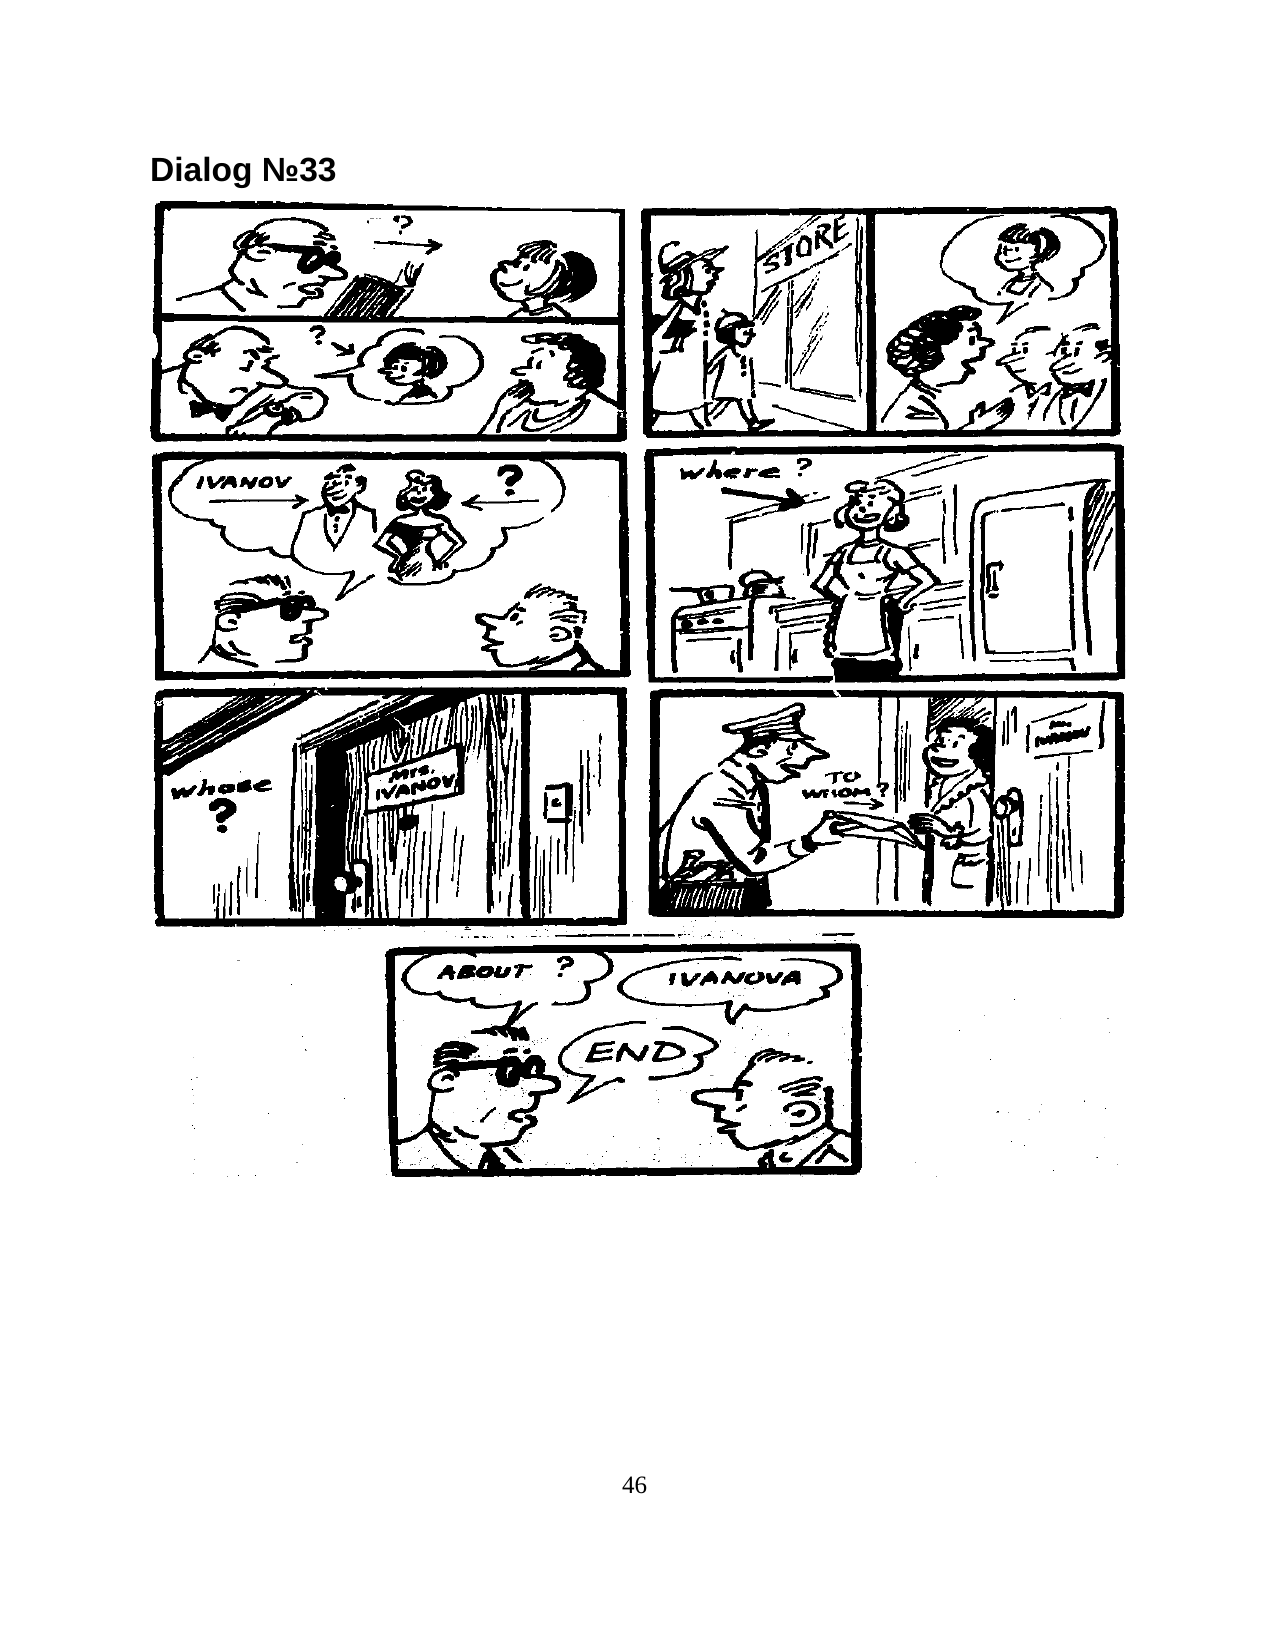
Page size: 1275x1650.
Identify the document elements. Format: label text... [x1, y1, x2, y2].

picture [150, 201, 1125, 1177]
subtitle Dialog №33 [150, 150, 1125, 189]
